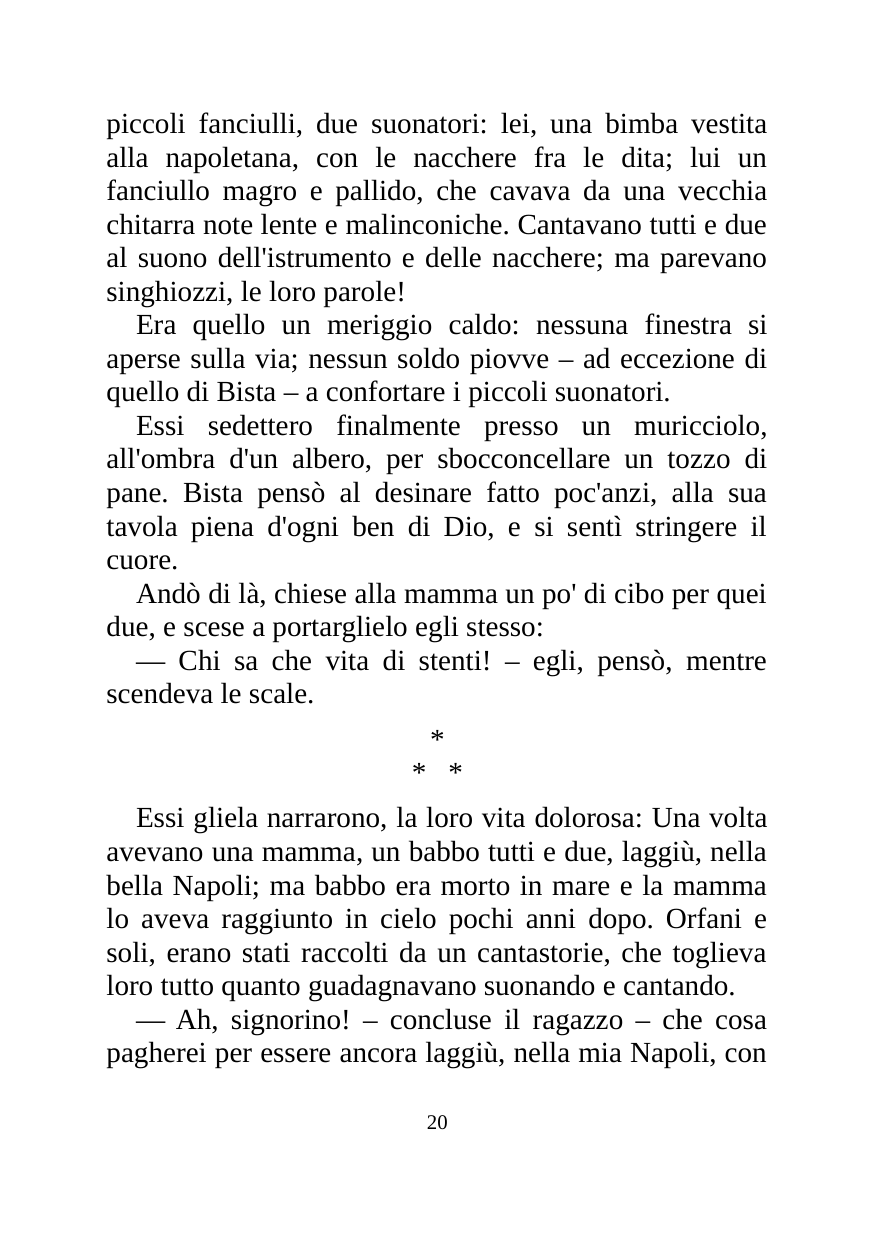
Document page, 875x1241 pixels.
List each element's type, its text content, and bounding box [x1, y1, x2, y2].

text Era quello un meriggio caldo: nessuna finestra si aperse sulla via; nessun soldo piovve – ad eccezione di quello di Bista – a confortare i piccoli suonatori. [106, 307, 768, 408]
text Essi sedettero finalmente presso un muricciolo, all'ombra d'un albero, per sbocconcellare un tozzo di pane. Bista pensò al desinare fatto poc'anzi, alla sua tavola piena d'ogni ben di Dio, e si sentì stringere il cuore. [106, 408, 768, 576]
text Essi gliela narrarono, la loro vita dolorosa: Una volta avevano una mamma, un babbo tutti e due, laggiù, nella bella Napoli; ma babbo era morto in mare e la mamma lo aveva raggiunto in cielo pochi anni dopo. Orfani e soli, erano stati raccolti da un cantastorie, che toglieva loro tutto quanto guadagnavano suonando e cantando. [106, 801, 768, 1002]
text piccoli fanciulli, due suonatori: lei, una bimba vestita alla napoletana, con le nacchere fra le dita; lui un fanciullo magro e pallido, che cavava da una vecchia chitarra note lente e malinconiche. Cantavano tutti e due al suono dell'istrumento e delle nacchere; ma parevano singhiozzi, le loro parole! [106, 106, 768, 307]
text * * * [106, 722, 768, 789]
text — Chi sa che vita di stenti! – egli, pensò, mentre scendeva le scale. [106, 643, 768, 710]
text Andò di là, chiese alla mamma un po' di cibo per quei due, e scese a portarglielo egli stesso: [106, 576, 768, 643]
text — Ah, signorino! – concluse il ragazzo – che cosa pagherei per essere ancora laggiù, nella mia Napoli, con [106, 1002, 768, 1069]
